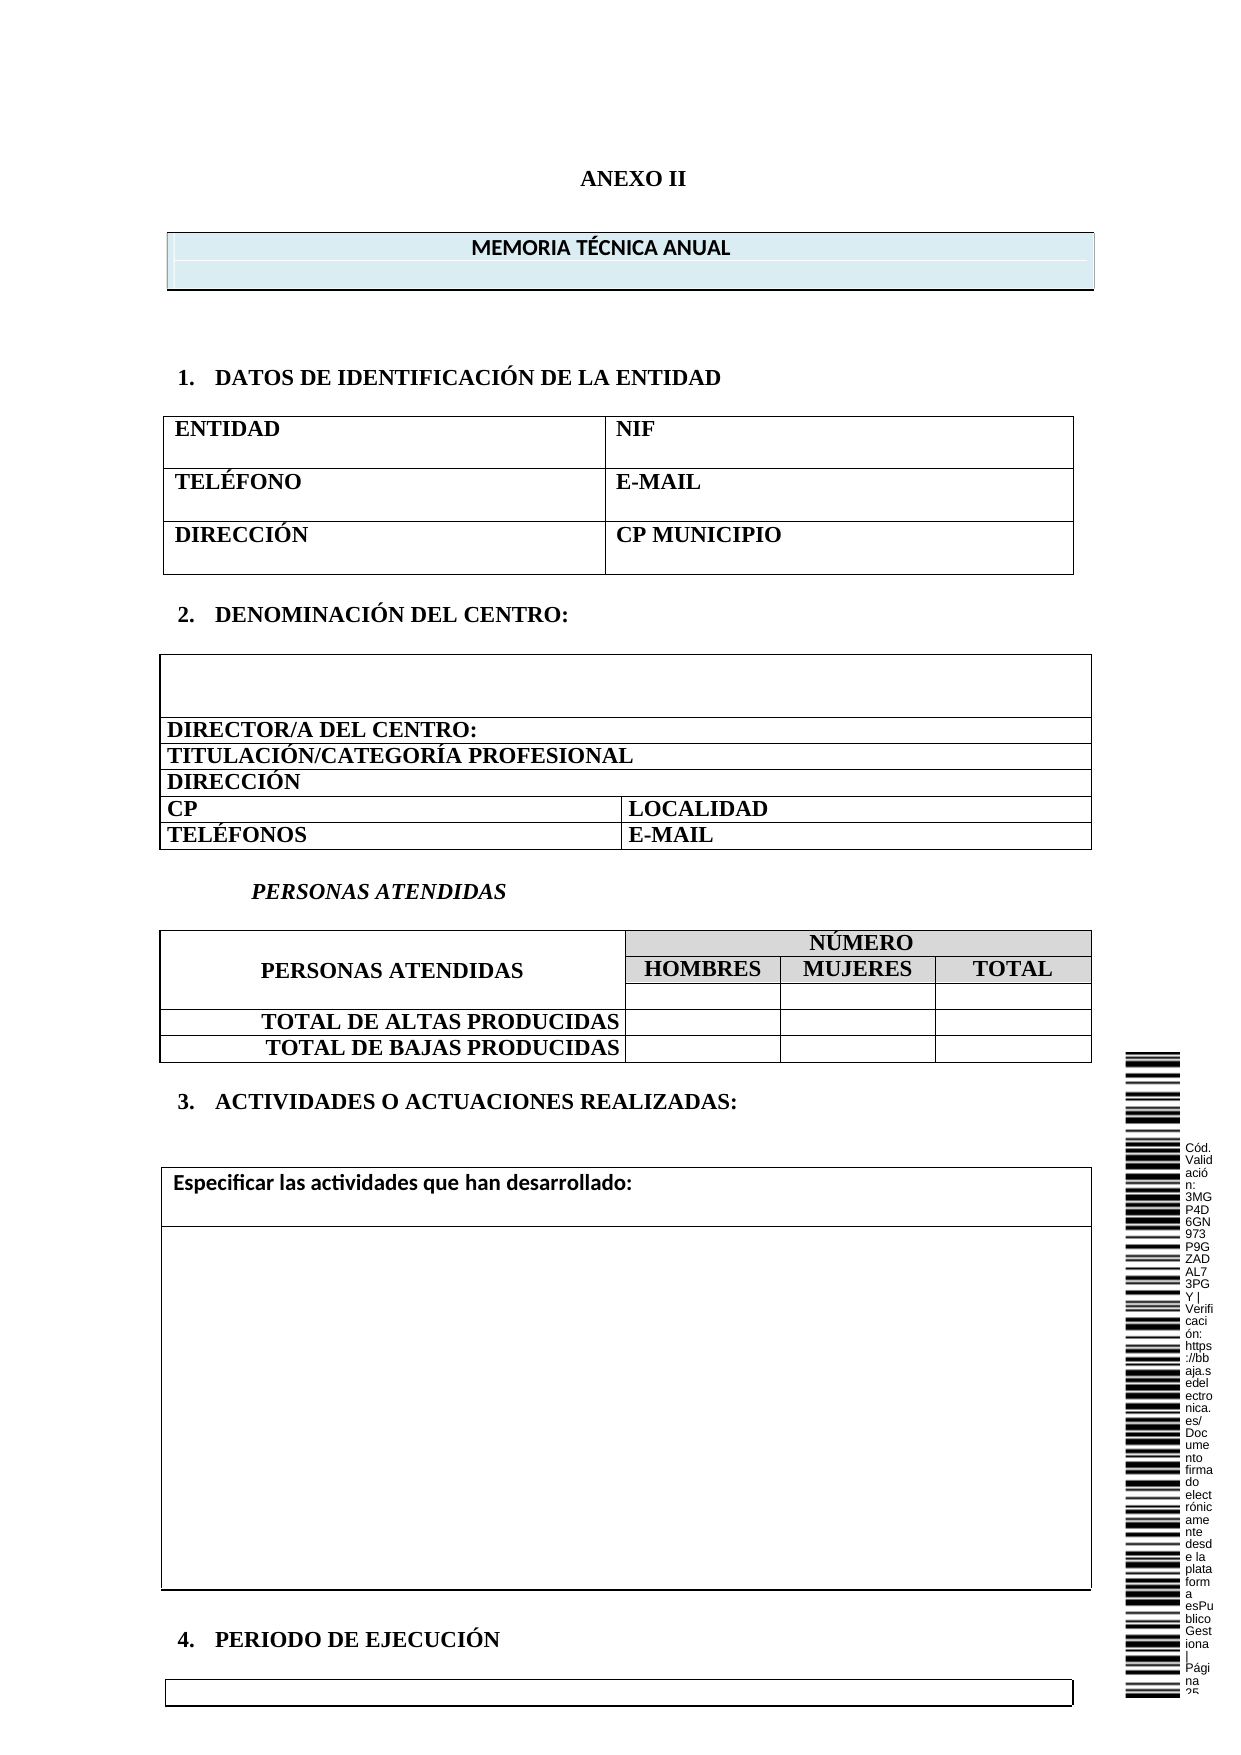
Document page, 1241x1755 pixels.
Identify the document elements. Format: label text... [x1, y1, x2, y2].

table_cell [626, 984, 780, 1009]
table_cell DIRECCIÓN [164, 522, 605, 574]
table_cell HOMBRES [626, 957, 780, 982]
table_cell DIRECTOR/A DEL CENTRO: [161, 718, 1091, 743]
table_cell DIRECCIÓN [161, 770, 1091, 796]
subtitle [1183, 1139, 1214, 1693]
table_cell TITULACIÓN/CATEGORÍA PROFESIONAL [161, 744, 1091, 769]
table_cell [781, 1010, 935, 1035]
table_header PERSONAS ATENDIDAS [161, 931, 625, 1009]
list DENOMINACIÓN DEL CENTRO: [177, 601, 1191, 628]
text PERSONAS ATENDIDAS [251, 878, 1191, 904]
list PERIODO DE EJECUCIÓN [177, 1627, 1125, 1653]
table_cell [781, 984, 935, 1009]
subtitle ANEXO II [76, 165, 1191, 191]
table_header NÚMERO [626, 931, 1091, 956]
table_cell TELÉFONOS [161, 823, 621, 848]
list ACTIVIDADES O ACTUACIONES REALIZADAS: [177, 1088, 1125, 1115]
table_cell TELÉFONO [164, 469, 605, 521]
table_header [161, 655, 1091, 717]
table_cell E-MAIL [622, 823, 1091, 848]
table_cell [936, 984, 1091, 1009]
table_cell CP [161, 797, 621, 822]
table_cell CP MUNICIPIO [606, 522, 1073, 574]
table_cell TOTAL DE BAJAS PRODUCIDAS [161, 1036, 625, 1062]
table_cell TOTAL [936, 957, 1091, 982]
table_cell [626, 1010, 780, 1035]
list DATOS DE IDENTIFICACIÓN DE LA ENTIDAD [177, 364, 1191, 390]
table_cell [936, 1010, 1091, 1035]
table_cell [781, 1036, 935, 1062]
table_cell E-MAIL [606, 469, 1073, 521]
text Cód. Validación: 3MGP4D6GN973P9GZADAL73PGY | Verificación: https://bbaja.sedelectronica.es/ Documento firmado electrónicamente desde la plataforma esPublico Gestiona | Página 25 de 37 [1185, 1142, 1214, 1693]
table_cell MUJERES [781, 957, 935, 982]
table_header NIF [606, 417, 1073, 468]
table_cell [626, 1036, 780, 1062]
table_cell LOCALIDAD [622, 797, 1091, 822]
table_cell TOTAL DE ALTAS PRODUCIDAS [161, 1010, 625, 1035]
table_cell [936, 1036, 1091, 1062]
table_header ENTIDAD [164, 417, 605, 468]
